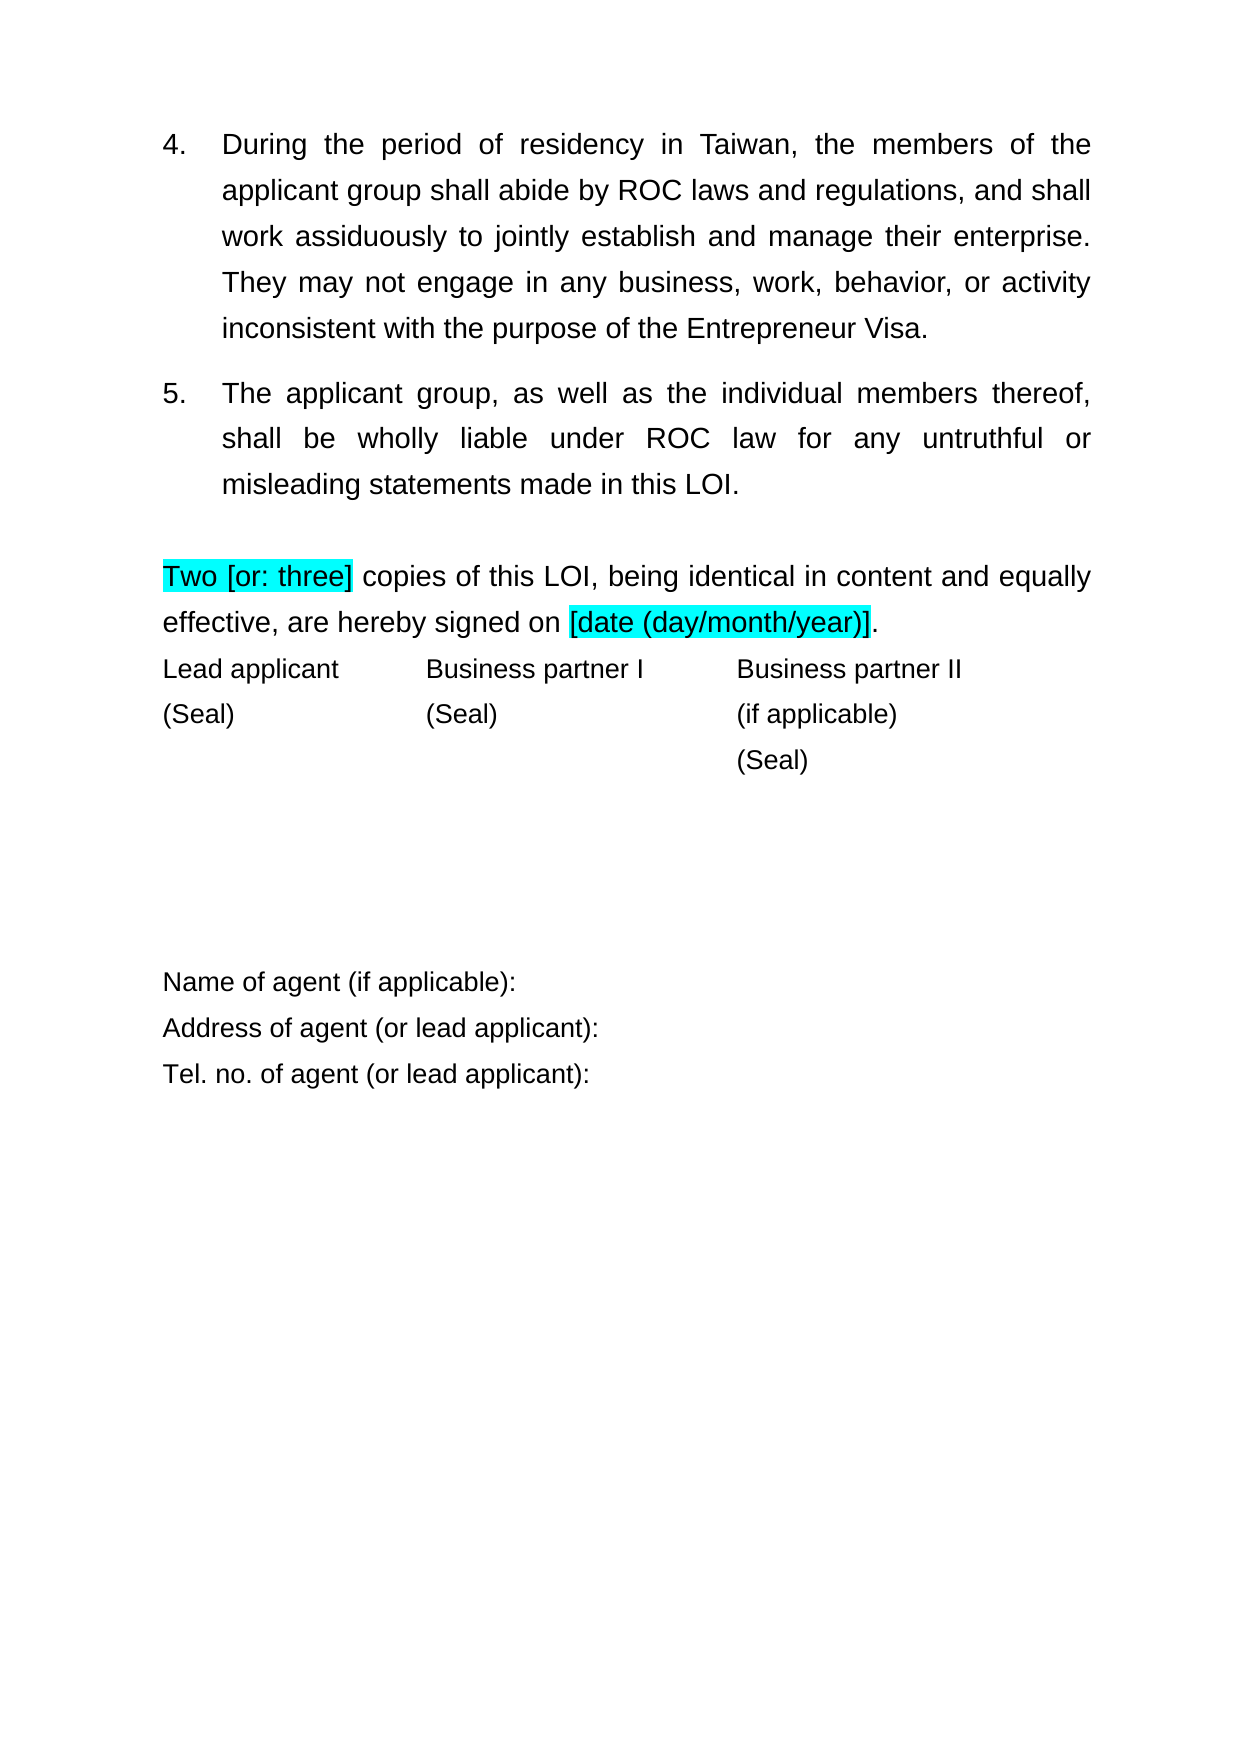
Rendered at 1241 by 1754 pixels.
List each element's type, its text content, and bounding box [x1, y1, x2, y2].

text 5. The applicant group, as well as the individual members thereof, shall be wholly liable under ROC law for any untruthful or misleading statements made in this LOI. [162, 366, 1093, 504]
text Two [or: three] copies of this LOI, being identical in content and equally effective, are hereby signed on [date (day/month/year)]. [162, 550, 1093, 641]
table_cell [725, 779, 1104, 955]
table_header Business partner II (if applicable) (Seal) [725, 641, 1104, 779]
table_header Business partner I (Seal) [414, 641, 725, 779]
table_cell Name of agent (if applicable): [151, 955, 1104, 1001]
text 4. During the period of residency in Taiwan, the members of the applicant group shall abide by ROC laws and regulations, and shall work assiduously to jointly establish and manage their enterprise. They may not engage in any business, work, behavior, or activity inconsistent with the purpose of the Entrepreneur Visa. [162, 118, 1093, 347]
table_cell Address of agent (or lead applicant): [151, 1001, 1104, 1047]
table_header Lead applicant (Seal) [151, 641, 414, 779]
table_cell Tel. no. of agent (or lead applicant): [151, 1047, 1104, 1092]
table_cell [151, 779, 414, 955]
table_cell [414, 779, 725, 955]
